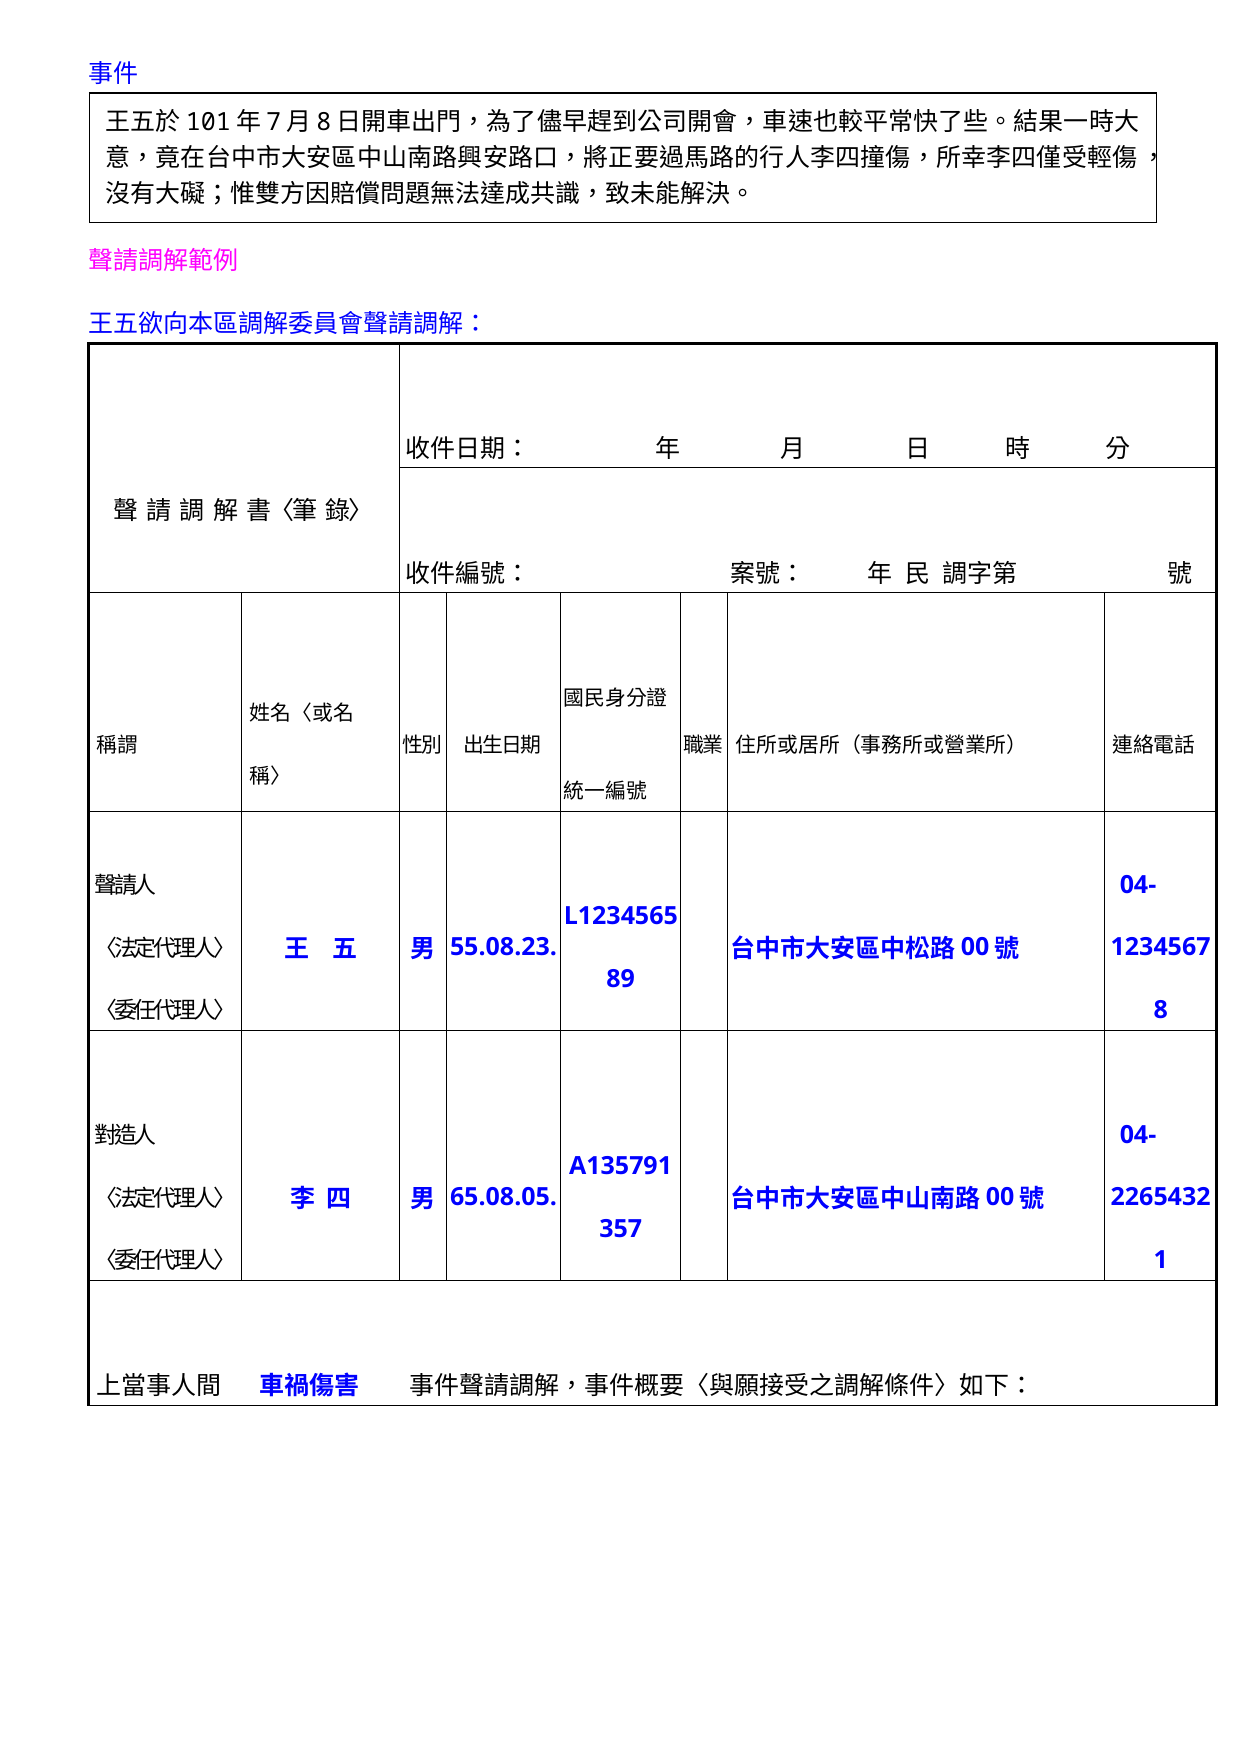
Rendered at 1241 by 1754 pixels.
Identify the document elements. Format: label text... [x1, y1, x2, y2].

table_cell 國民身分證 統一編號 [561, 593, 680, 811]
table_cell 04- 12345678 [1105, 812, 1215, 1029]
table_cell 性別 [400, 593, 446, 811]
text 事件 [89, 29, 1211, 92]
table_header 收件日期： 年 月 日 時 分 [400, 345, 1215, 467]
table_cell 男 [400, 1031, 446, 1279]
table_cell [681, 812, 727, 1029]
table_cell 王 五 [242, 812, 399, 1029]
table_cell 65.08.05. [447, 1031, 560, 1279]
table_cell 住所或居所（事務所或營業所） [728, 593, 1104, 811]
table_cell A135791357 [561, 1031, 680, 1279]
table_header 聲 請 調 解 書〈筆 錄〉 [90, 345, 399, 592]
text 王五欲向本區調解委員會聲請調解： [89, 279, 1211, 342]
table_cell 55.08.23. [447, 812, 560, 1029]
table_cell 姓名〈或名稱〉 [242, 593, 399, 811]
table_cell 聲請人 〈法定代理人〉 〈委任代理人〉 [90, 812, 241, 1029]
table_cell 連絡電話 [1105, 593, 1215, 811]
table_cell L123456589 [561, 812, 680, 1029]
text 聲請調解範例 [89, 217, 1211, 279]
table_cell 稱謂 [90, 593, 241, 811]
table_cell 04- 22654321 [1105, 1031, 1215, 1279]
text 王五於101年7月8日開車出門，為了儘早趕到公司開會，車速也較平常快了些。結果一時大意，竟在台中市大安區中山南路興安路口，將正要過馬路的行人李四撞傷，所幸李四僅受輕傷，沒有大礙；惟雙方因賠償問題無法達成共識，致未能解決。 [105, 101, 1141, 210]
table_cell 男 [400, 812, 446, 1029]
table_cell 職業 [681, 593, 727, 811]
table_cell 收件編號： 案號： 年 民 調字第 號 [400, 468, 1215, 592]
table_cell 李 四 [242, 1031, 399, 1279]
table_cell 上當事人間 車禍傷害 事件聲請調解，事件概要〈與願接受之調解條件〉如下： [90, 1281, 1215, 1404]
table_cell 台中市大安區中山南路00號 [728, 1031, 1104, 1279]
table_cell 出生日期 [447, 593, 560, 811]
table_cell 台中市大安區中松路00號 [728, 812, 1104, 1029]
table_cell 對造人 〈法定代理人〉 〈委任代理人〉 [90, 1031, 241, 1279]
table_cell [681, 1031, 727, 1279]
